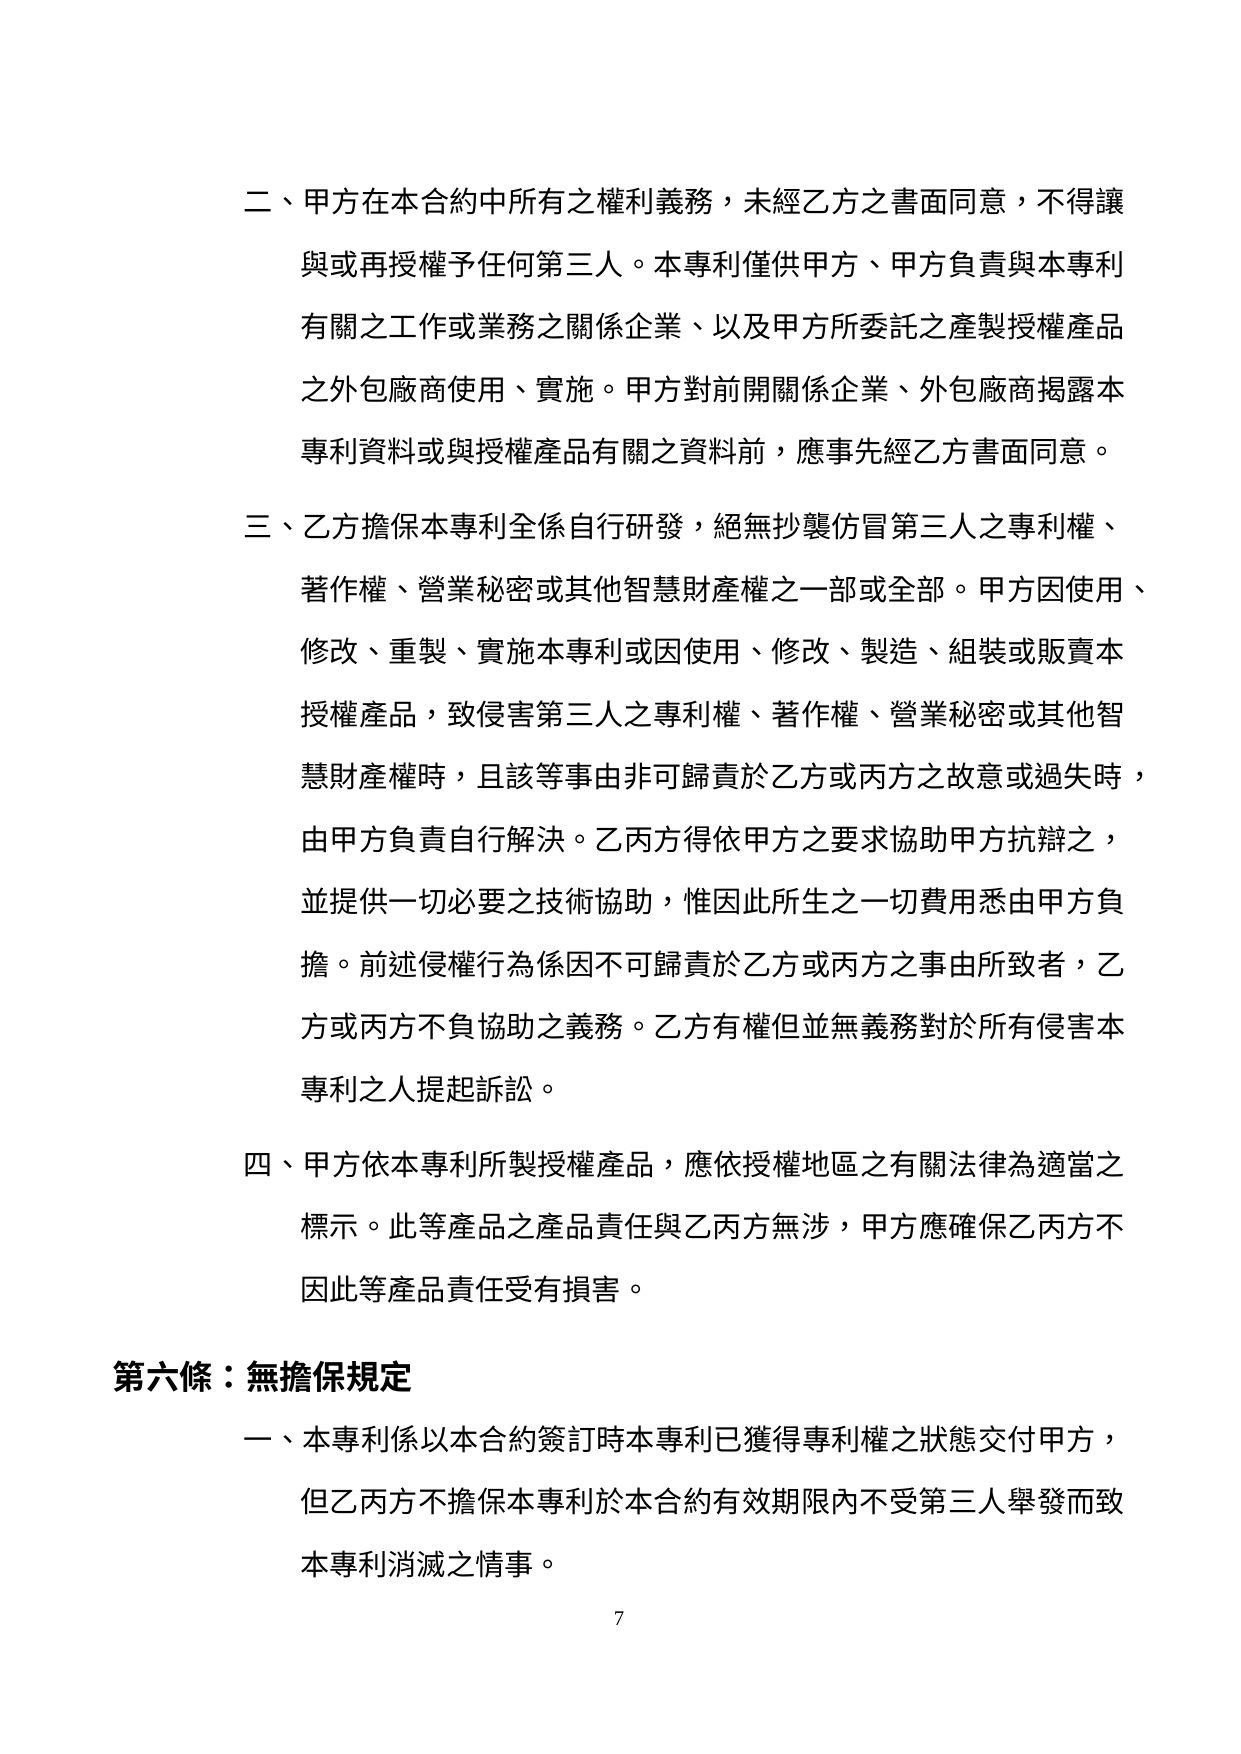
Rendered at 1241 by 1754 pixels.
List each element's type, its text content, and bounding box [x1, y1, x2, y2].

text 三、乙方擔保本專利全係自行研發，絕無抄襲仿冒第三人之專利權、著作權、營業秘密或其他智慧財產權之一部或全部。甲方因使用、修改、重製、實施本專利或因使用、修改、製造、組裝或販賣本授權產品，致侵害第三人之專利權、著作權、營業秘密或其他智慧財產權時，且該等事由非可歸責於乙方或丙方之故意或過失時，由甲方負責自行解決。乙丙方得依甲方之要求協助甲方抗辯之，並提供一切必要之技術協助，惟因此所生之一切費用悉由甲方負擔。前述侵權行為係因不可歸責於乙方或丙方之事由所致者，乙方或丙方不負協助之義務。乙方有權但並無義務對於所有侵害本專利之人提起訴訟。 [244, 483, 1125, 1108]
text 四、甲方依本專利所製授權產品，應依授權地區之有關法律為適當之標示。此等產品之產品責任與乙丙方無涉，甲方應確保乙丙方不因此等產品責任受有損害。 [244, 1121, 1125, 1308]
text 二、甲方在本合約中所有之權利義務，未經乙方之書面同意，不得讓與或再授權予任何第三人。本專利僅供甲方、甲方負責與本專利有關之工作或業務之關係企業、以及甲方所委託之產製授權產品之外包廠商使用、實施。甲方對前開關係企業、外包廠商揭露本專利資料或與授權產品有關之資料前，應事先經乙方書面同意。 [244, 158, 1125, 471]
text 一、本專利係以本合約簽訂時本專利已獲得專利權之狀態交付甲方，但乙丙方不擔保本專利於本合約有效期限內不受第三人舉發而致本專利消滅之情事。 [244, 1396, 1125, 1583]
text 第六條：無擔保規定 [112, 1333, 1125, 1396]
